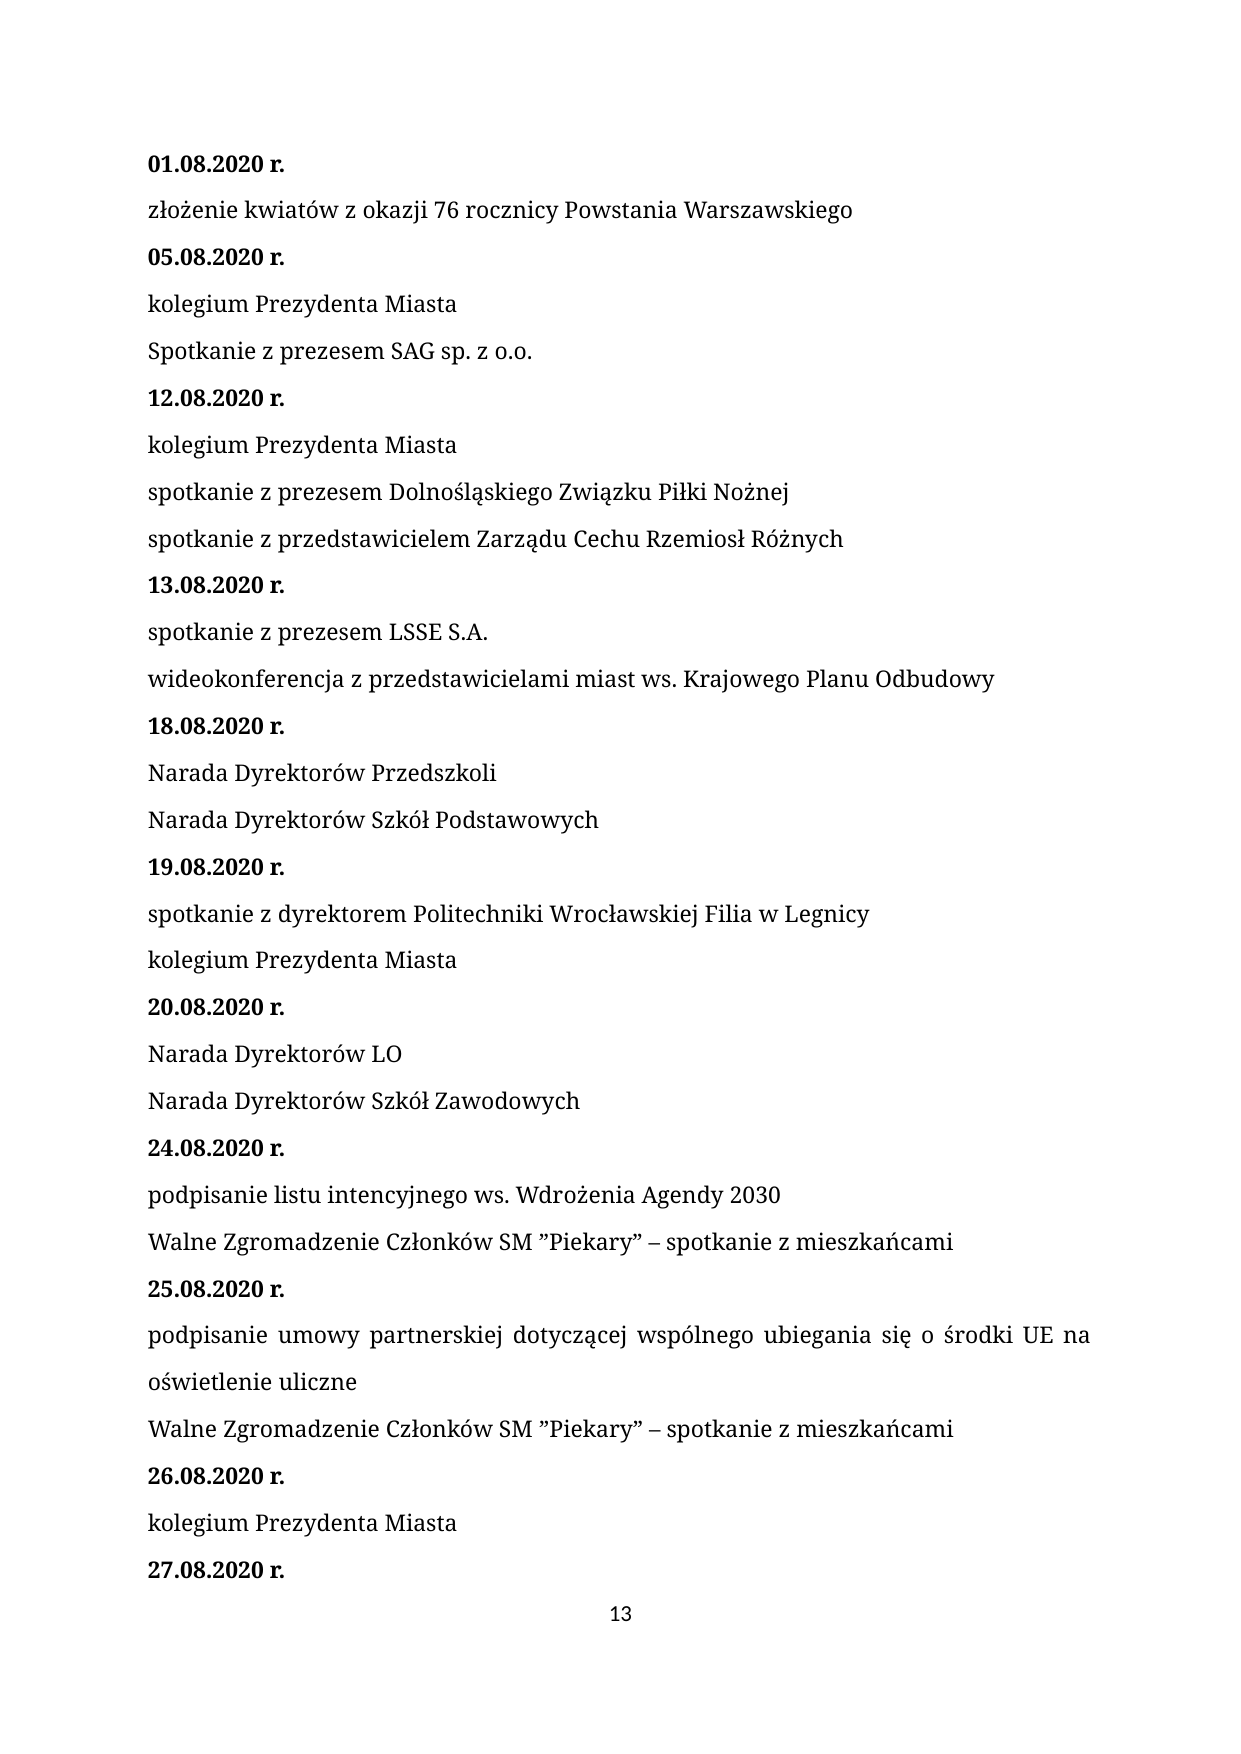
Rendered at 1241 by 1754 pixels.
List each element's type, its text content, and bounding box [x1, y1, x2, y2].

text 18.08.2020 r. [148, 710, 1093, 741]
text spotkanie z dyrektorem Politechniki Wrocławskiej Filia w Legnicy [148, 898, 1093, 929]
text 19.08.2020 r. [148, 851, 1093, 882]
text 13.08.2020 r. [148, 569, 1093, 601]
text 24.08.2020 r. [148, 1132, 1093, 1163]
text wideokonferencja z przedstawicielami miast ws. Krajowego Planu Odbudowy [148, 663, 1093, 694]
text 01.08.2020 r. [148, 148, 1093, 179]
text podpisanie listu intencyjnego ws. Wdrożenia Agendy 2030 [148, 1179, 1093, 1210]
text 05.08.2020 r. [148, 241, 1093, 273]
text spotkanie z przedstawicielem Zarządu Cechu Rzemiosł Różnych [148, 523, 1093, 554]
text Narada Dyrektorów Szkół Podstawowych [148, 804, 1093, 835]
text podpisanie umowy partnerskiej dotyczącej wspólnego ubiegania się o środki UE na oświetlenie uliczne [148, 1319, 1093, 1398]
text 26.08.2020 r. [148, 1460, 1093, 1491]
text złożenie kwiatów z okazji 76 rocznicy Powstania Warszawskiego [148, 194, 1093, 226]
text spotkanie z prezesem Dolnośląskiego Związku Piłki Nożnej [148, 476, 1093, 507]
text Walne Zgromadzenie Członków SM ”Piekary” – spotkanie z mieszkańcami [148, 1226, 1093, 1257]
text 20.08.2020 r. [148, 991, 1093, 1023]
text kolegium Prezydenta Miasta [148, 288, 1093, 319]
text Spotkanie z prezesem SAG sp. z o.o. [148, 335, 1093, 366]
text Narada Dyrektorów Szkół Zawodowych [148, 1085, 1093, 1116]
text Narada Dyrektorów Przedszkoli [148, 757, 1093, 788]
text Narada Dyrektorów LO [148, 1038, 1093, 1069]
text spotkanie z prezesem LSSE S.A. [148, 616, 1093, 648]
text 12.08.2020 r. [148, 382, 1093, 413]
text kolegium Prezydenta Miasta [148, 1507, 1093, 1538]
text kolegium Prezydenta Miasta [148, 944, 1093, 976]
text kolegium Prezydenta Miasta [148, 429, 1093, 460]
text 25.08.2020 r. [148, 1273, 1093, 1304]
text 27.08.2020 r. [148, 1554, 1093, 1585]
text Walne Zgromadzenie Członków SM ”Piekary” – spotkanie z mieszkańcami [148, 1413, 1093, 1444]
